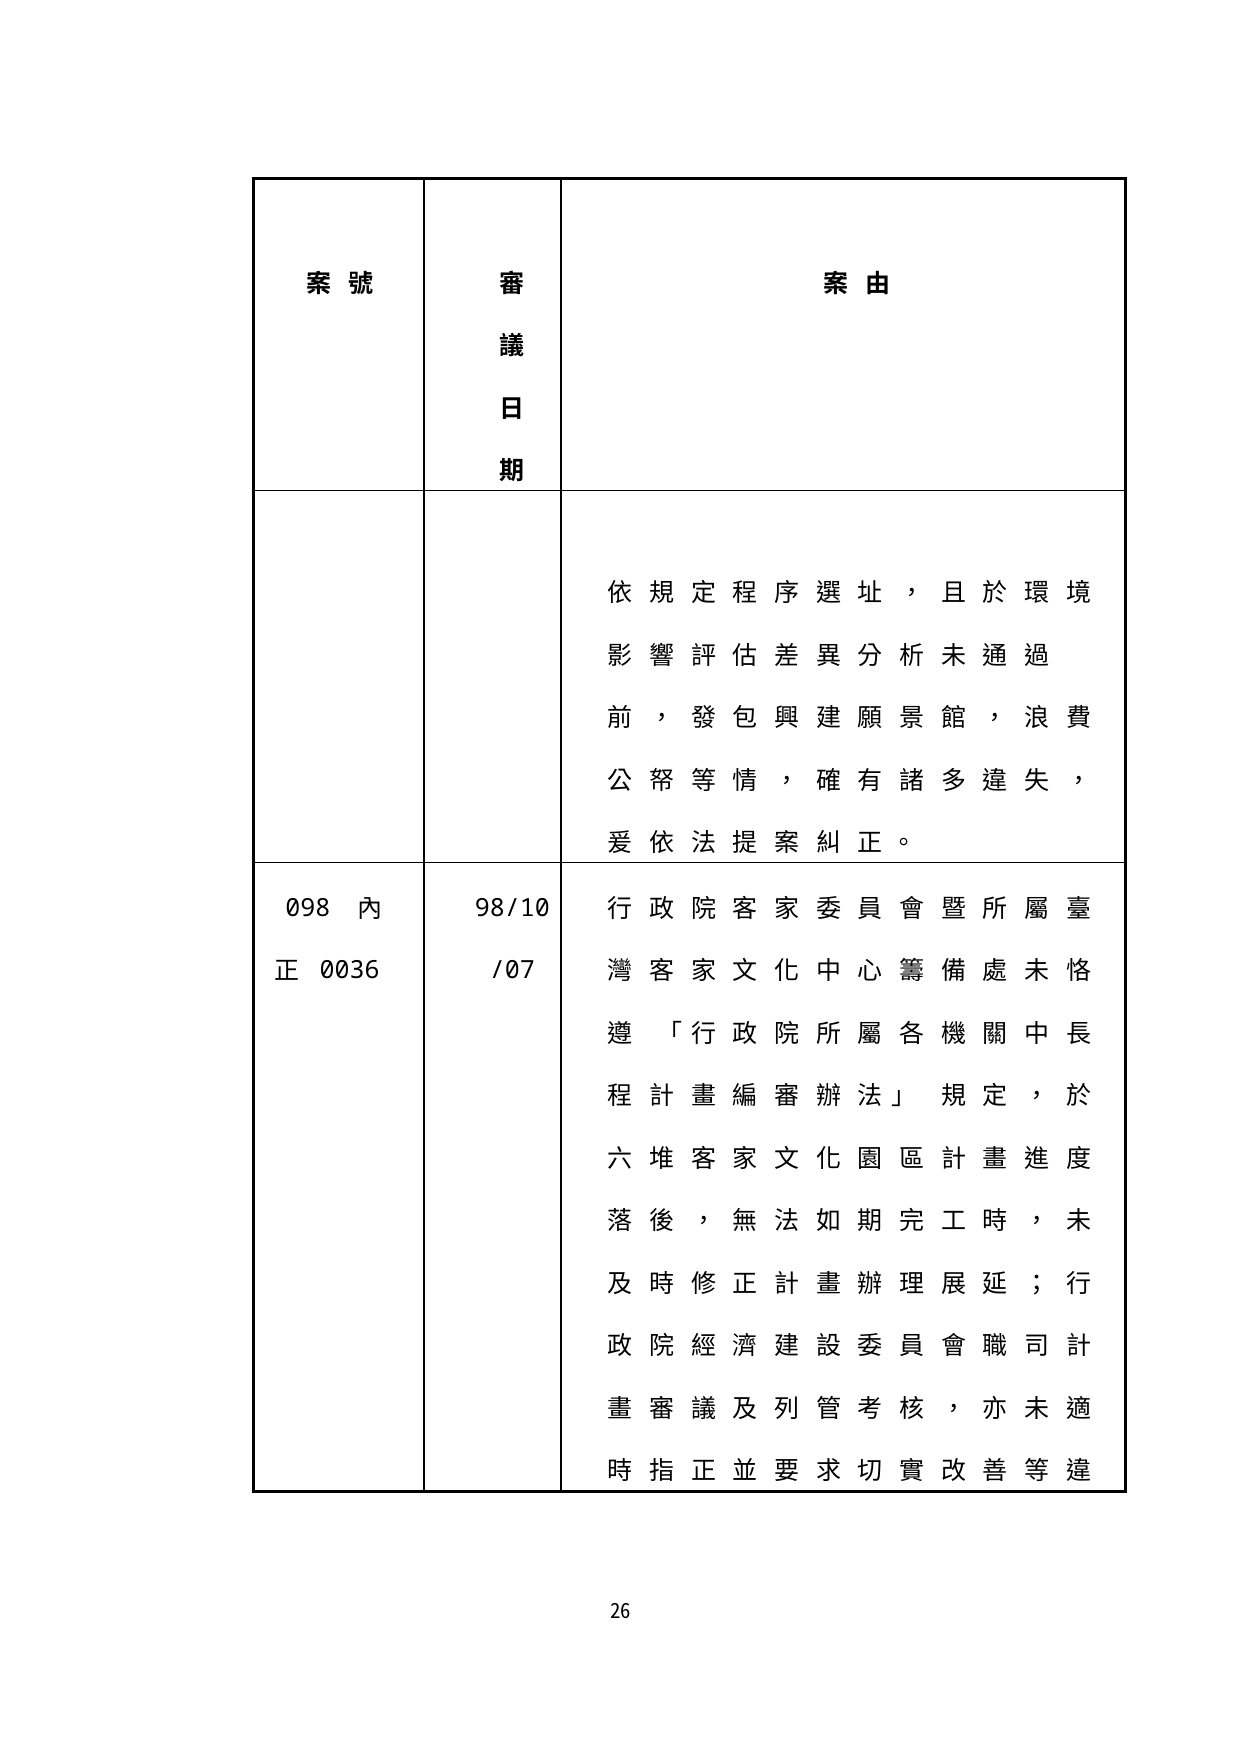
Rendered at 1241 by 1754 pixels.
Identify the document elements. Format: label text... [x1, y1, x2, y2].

table_cell [425, 491, 560, 862]
table_header 案號 [255, 180, 423, 490]
table_cell 行政院客家委員會暨所屬臺灣客家文化中心籌備處未恪遵「行政院所屬各機關中長程計畫編審辦法」規定，於六堆客家文化園區計畫進度落後，無法如期完工時，未及時修正計畫辦理展延；行政院經濟建設委員會職司計畫審議及列管考核，亦未適時指正並要求切實改善等違 [562, 863, 1124, 1490]
table_cell 098內正0036 [255, 863, 423, 1490]
table_cell [255, 491, 423, 862]
table_cell 依規定程序選址，且於環境影響評估差異分析未通過前，發包興建願景館，浪費公帑等情，確有諸多違失，爰依法提案糾正。 [562, 491, 1124, 862]
table_cell 98/10/07 [425, 863, 560, 1490]
table_header 案由 [562, 180, 1124, 490]
table_header 審議日期 [425, 180, 560, 490]
